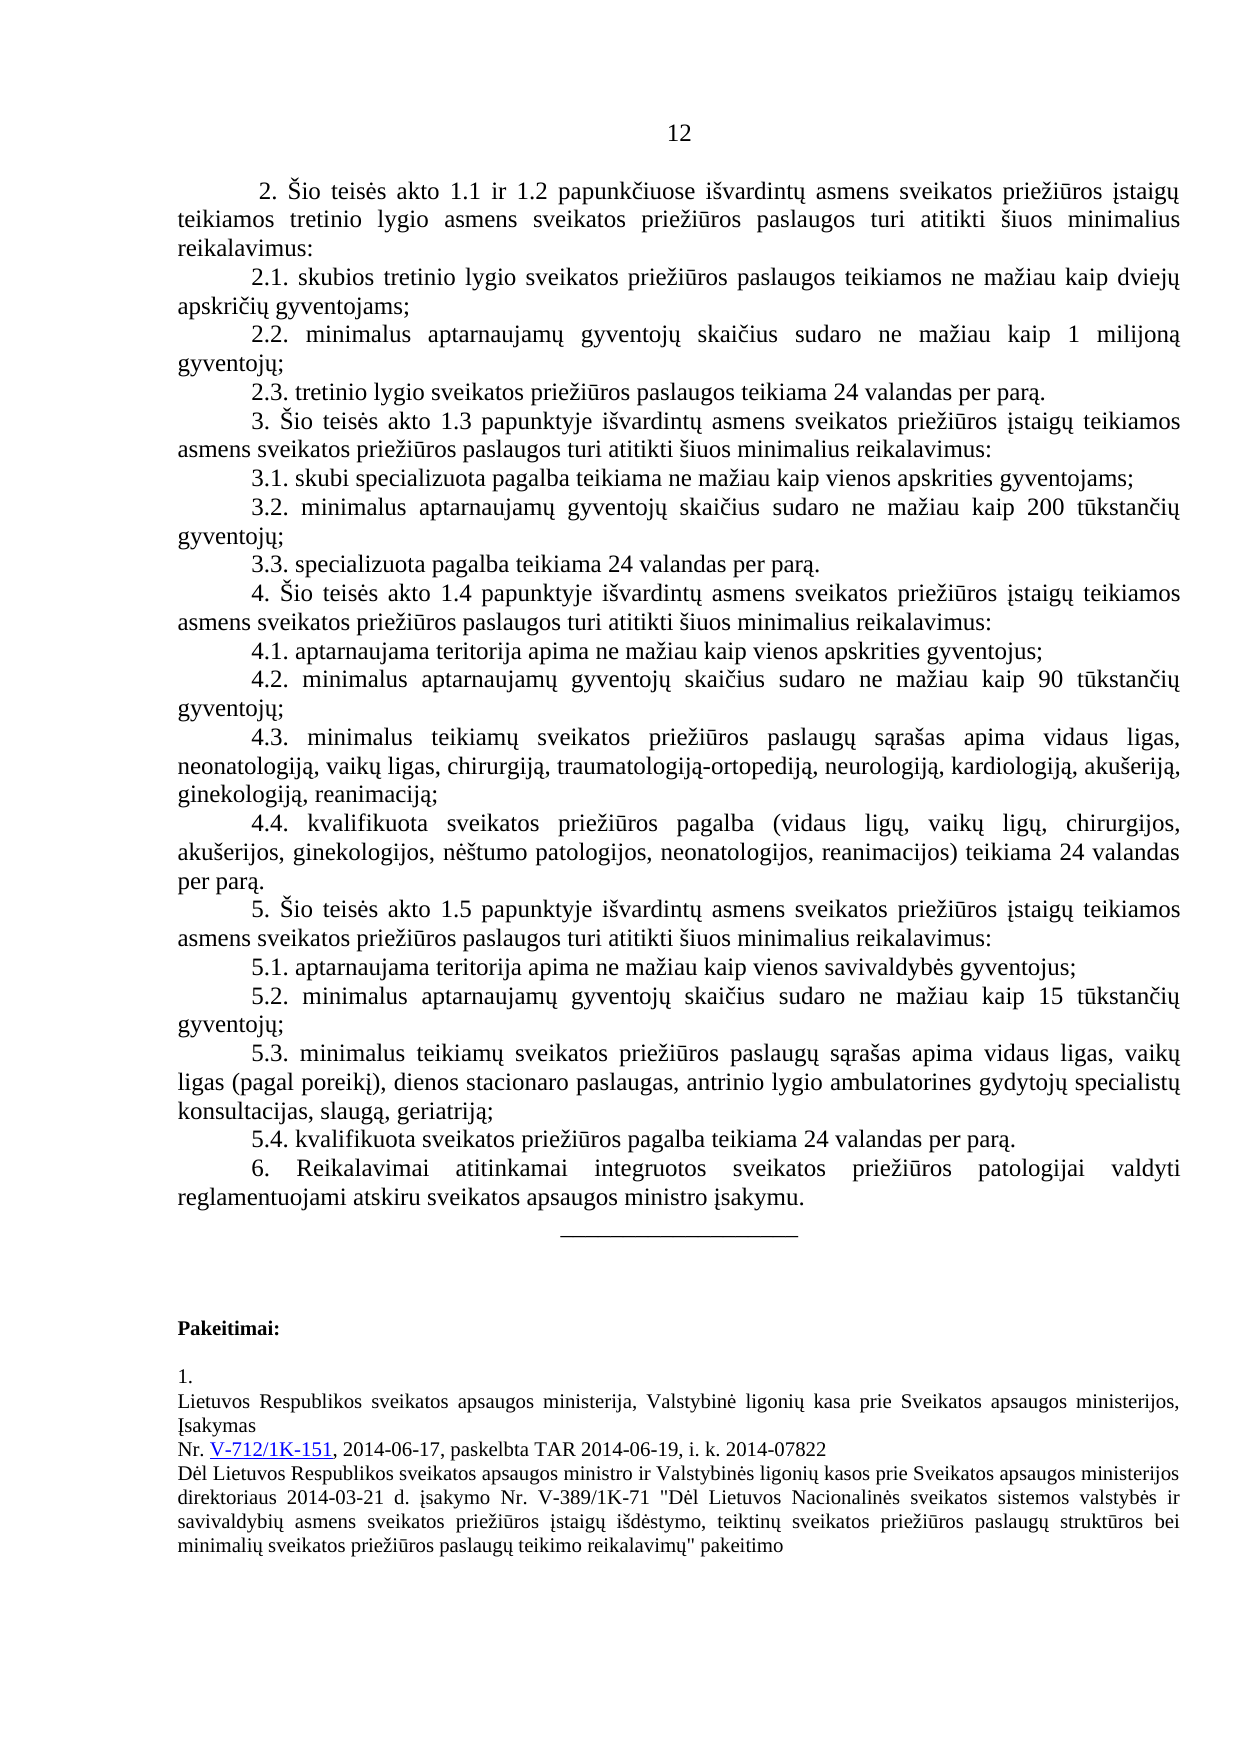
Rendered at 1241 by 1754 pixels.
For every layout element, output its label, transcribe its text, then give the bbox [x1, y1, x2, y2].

text 5.2. minimalus aptarnaujamų gyventojų skaičius sudaro ne mažiau kaip 15 tūkstančių gyventojų; [177, 981, 1181, 1038]
text Dėl Lietuvos Respublikos sveikatos apsaugos ministro ir Valstybinės ligonių kasos prie Sveikatos apsaugos ministerijos direktoriaus 2014-03-21 d. įsakymo Nr. V-389/1K-71 "Dėl Lietuvos Nacionalinės sveikatos sistemos valstybės ir savivaldybių asmens sveikatos priežiūros įstaigų išdėstymo, teiktinų sveikatos priežiūros paslaugų struktūros bei minimalių sveikatos priežiūros paslaugų teikimo reikalavimų" pakeitimo [177, 1461, 1181, 1557]
text 3. Šio teisės akto 1.3 papunktyje išvardintų asmens sveikatos priežiūros įstaigų teikiamos asmens sveikatos priežiūros paslaugos turi atitikti šiuos minimalius reikalavimus: [177, 406, 1181, 463]
text 5.1. aptarnaujama teritorija apima ne mažiau kaip vienos savivaldybės gyventojus; [177, 952, 1181, 981]
text ___________________ [177, 1211, 1181, 1239]
text 1. [177, 1364, 1181, 1388]
text 2.1. skubios tretinio lygio sveikatos priežiūros paslaugos teikiamos ne mažiau kaip dviejų apskričių gyventojams; [177, 262, 1181, 319]
text 3.3. specializuota pagalba teikiama 24 valandas per parą. [177, 549, 1181, 578]
text 3.2. minimalus aptarnaujamų gyventojų skaičius sudaro ne mažiau kaip 200 tūkstančių gyventojų; [177, 492, 1181, 549]
text Nr. V-712/1K-151, 2014-06-17, paskelbta TAR 2014-06-19, i. k. 2014-07822 [177, 1437, 1181, 1461]
text 4.2. minimalus aptarnaujamų gyventojų skaičius sudaro ne mažiau kaip 90 tūkstančių gyventojų; [177, 664, 1181, 722]
text Pakeitimai: [177, 1316, 1181, 1340]
text 4.3. minimalus teikiamų sveikatos priežiūros paslaugų sąrašas apima vidaus ligas, neonatologiją, vaikų ligas, chirurgiją, traumatologiją-ortopediją, neurologiją, kardiologiją, akušeriją, ginekologiją, reanimaciją; [177, 722, 1181, 808]
text 5.4. kvalifikuota sveikatos priežiūros pagalba teikiama 24 valandas per parą. [177, 1124, 1181, 1153]
text 4.4. kvalifikuota sveikatos priežiūros pagalba (vidaus ligų, vaikų ligų, chirurgijos, akušerijos, ginekologijos, nėštumo patologijos, neonatologijos, reanimacijos) teikiama 24 valandas per parą. [177, 808, 1181, 894]
text 6. Reikalavimai atitinkamai integruotos sveikatos priežiūros patologijai valdyti reglamentuojami atskiru sveikatos apsaugos ministro įsakymu. [177, 1153, 1181, 1211]
text 5. Šio teisės akto 1.5 papunktyje išvardintų asmens sveikatos priežiūros įstaigų teikiamos asmens sveikatos priežiūros paslaugos turi atitikti šiuos minimalius reikalavimus: [177, 894, 1181, 952]
text 2. Šio teisės akto 1.1 ir 1.2 papunkčiuose išvardintų asmens sveikatos priežiūros įstaigų teikiamos tretinio lygio asmens sveikatos priežiūros paslaugos turi atitikti šiuos minimalius reikalavimus: [177, 176, 1181, 262]
text Lietuvos Respublikos sveikatos apsaugos ministerija, Valstybinė ligonių kasa prie Sveikatos apsaugos ministerijos, Įsakymas [177, 1388, 1181, 1437]
text 2.2. minimalus aptarnaujamų gyventojų skaičius sudaro ne mažiau kaip 1 milijoną gyventojų; [177, 319, 1181, 377]
text 3.1. skubi specializuota pagalba teikiama ne mažiau kaip vienos apskrities gyventojams; [177, 463, 1181, 492]
text 4.1. aptarnaujama teritorija apima ne mažiau kaip vienos apskrities gyventojus; [177, 636, 1181, 664]
text 2.3. tretinio lygio sveikatos priežiūros paslaugos teikiama 24 valandas per parą. [177, 377, 1181, 406]
text 4. Šio teisės akto 1.4 papunktyje išvardintų asmens sveikatos priežiūros įstaigų teikiamos asmens sveikatos priežiūros paslaugos turi atitikti šiuos minimalius reikalavimus: [177, 578, 1181, 636]
text 5.3. minimalus teikiamų sveikatos priežiūros paslaugų sąrašas apima vidaus ligas, vaikų ligas (pagal poreikį), dienos stacionaro paslaugas, antrinio lygio ambulatorines gydytojų specialistų konsultacijas, slaugą, geriatriją; [177, 1038, 1181, 1124]
